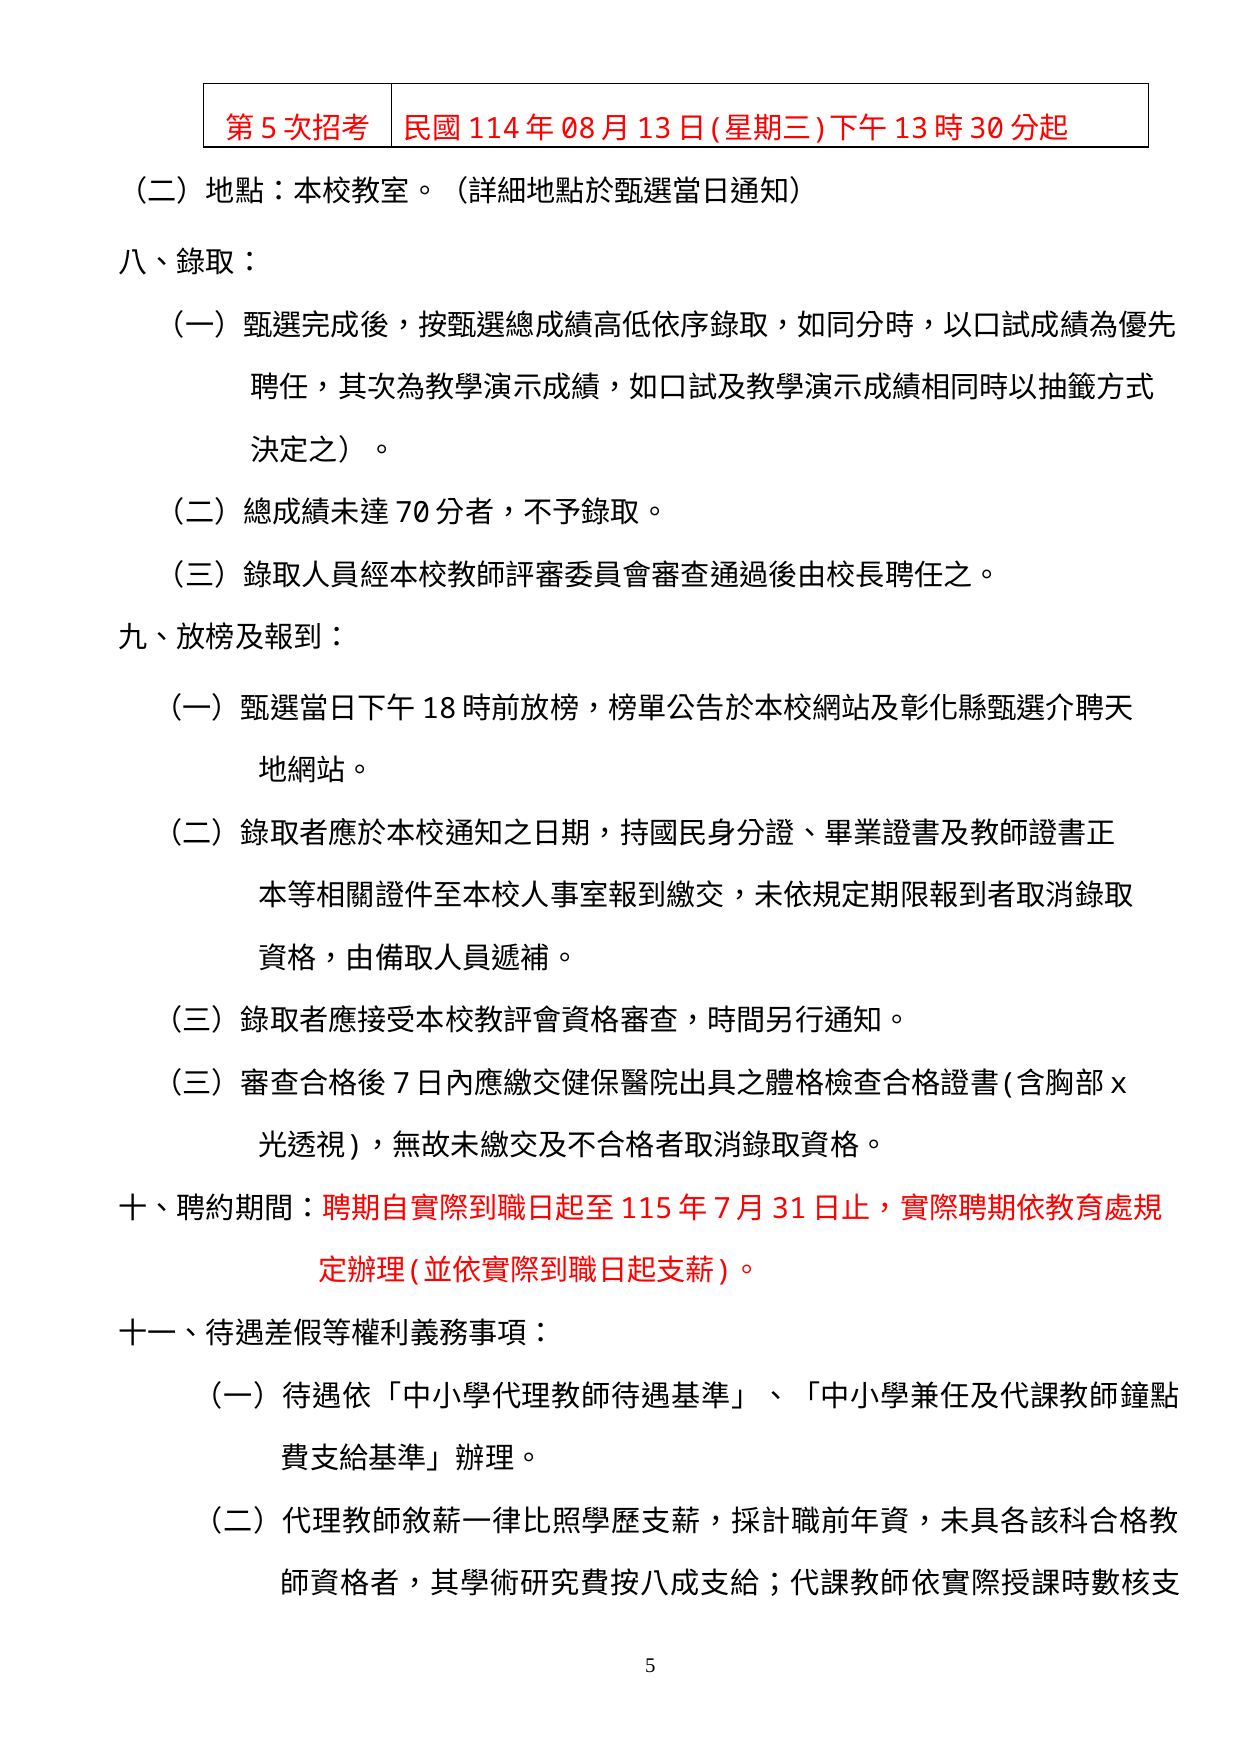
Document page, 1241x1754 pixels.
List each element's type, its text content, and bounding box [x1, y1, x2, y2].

text （三）錄取人員經本校教師評審委員會審查通過後由校長聘任之。 [156, 531, 1181, 593]
text （二）代理教師敘薪一律比照學歷支薪，採計職前年資，未具各該科合格教師資格者，其學術研究費按八成支給；代課教師依實際授課時數核支 [193, 1477, 1181, 1602]
table_cell 第5次招考 [204, 84, 391, 146]
text 八、錄取： [118, 218, 1181, 281]
text 光透視)，無故未繳交及不合格者取消錄取資格。 [118, 1102, 1181, 1164]
text （三）錄取者應接受本校教評會資格審查，時間另行通知。 [118, 977, 1181, 1039]
text 十、聘約期間：聘期自實際到職日起至115年7月31日止，實際聘期依教育處規定辦理(並依實際到職日起支薪)。 [118, 1164, 1181, 1289]
text （一）甄選當日下午18時前放榜，榜單公告於本校網站及彰化縣甄選介聘天 [118, 664, 1181, 727]
text 資格，由備取人員遞補。 [118, 914, 1181, 977]
text 本等相關證件至本校人事室報到繳交，未依規定期限報到者取消錄取 [118, 852, 1181, 914]
text （一）待遇依「中小學代理教師待遇基準」、「中小學兼任及代課教師鐘點費支給基準」辦理。 [193, 1352, 1181, 1477]
text （二）總成績未達70分者，不予錄取。 [156, 468, 1181, 531]
text （一）甄選完成後，按甄選總成績高低依序錄取，如同分時，以口試成績為優先聘任，其次為教學演示成績，如口試及教學演示成績相同時以抽籤方式決定之）。 [156, 281, 1181, 468]
table_cell 民國114年08月13日(星期三)下午13時30分起 [392, 84, 1148, 146]
text 九、放榜及報到： [118, 593, 1181, 656]
text （三）審查合格後7日內應繳交健保醫院出具之體格檢查合格證書(含胸部ｘ [118, 1039, 1181, 1102]
text 地網站。 [118, 727, 1181, 789]
text （二）錄取者應於本校通知之日期，持國民身分證、畢業證書及教師證書正 [118, 789, 1181, 852]
text （二）地點：本校教室。（詳細地點於甄選當日通知） [118, 147, 1181, 210]
text 十一、待遇差假等權利義務事項： [118, 1289, 1181, 1352]
